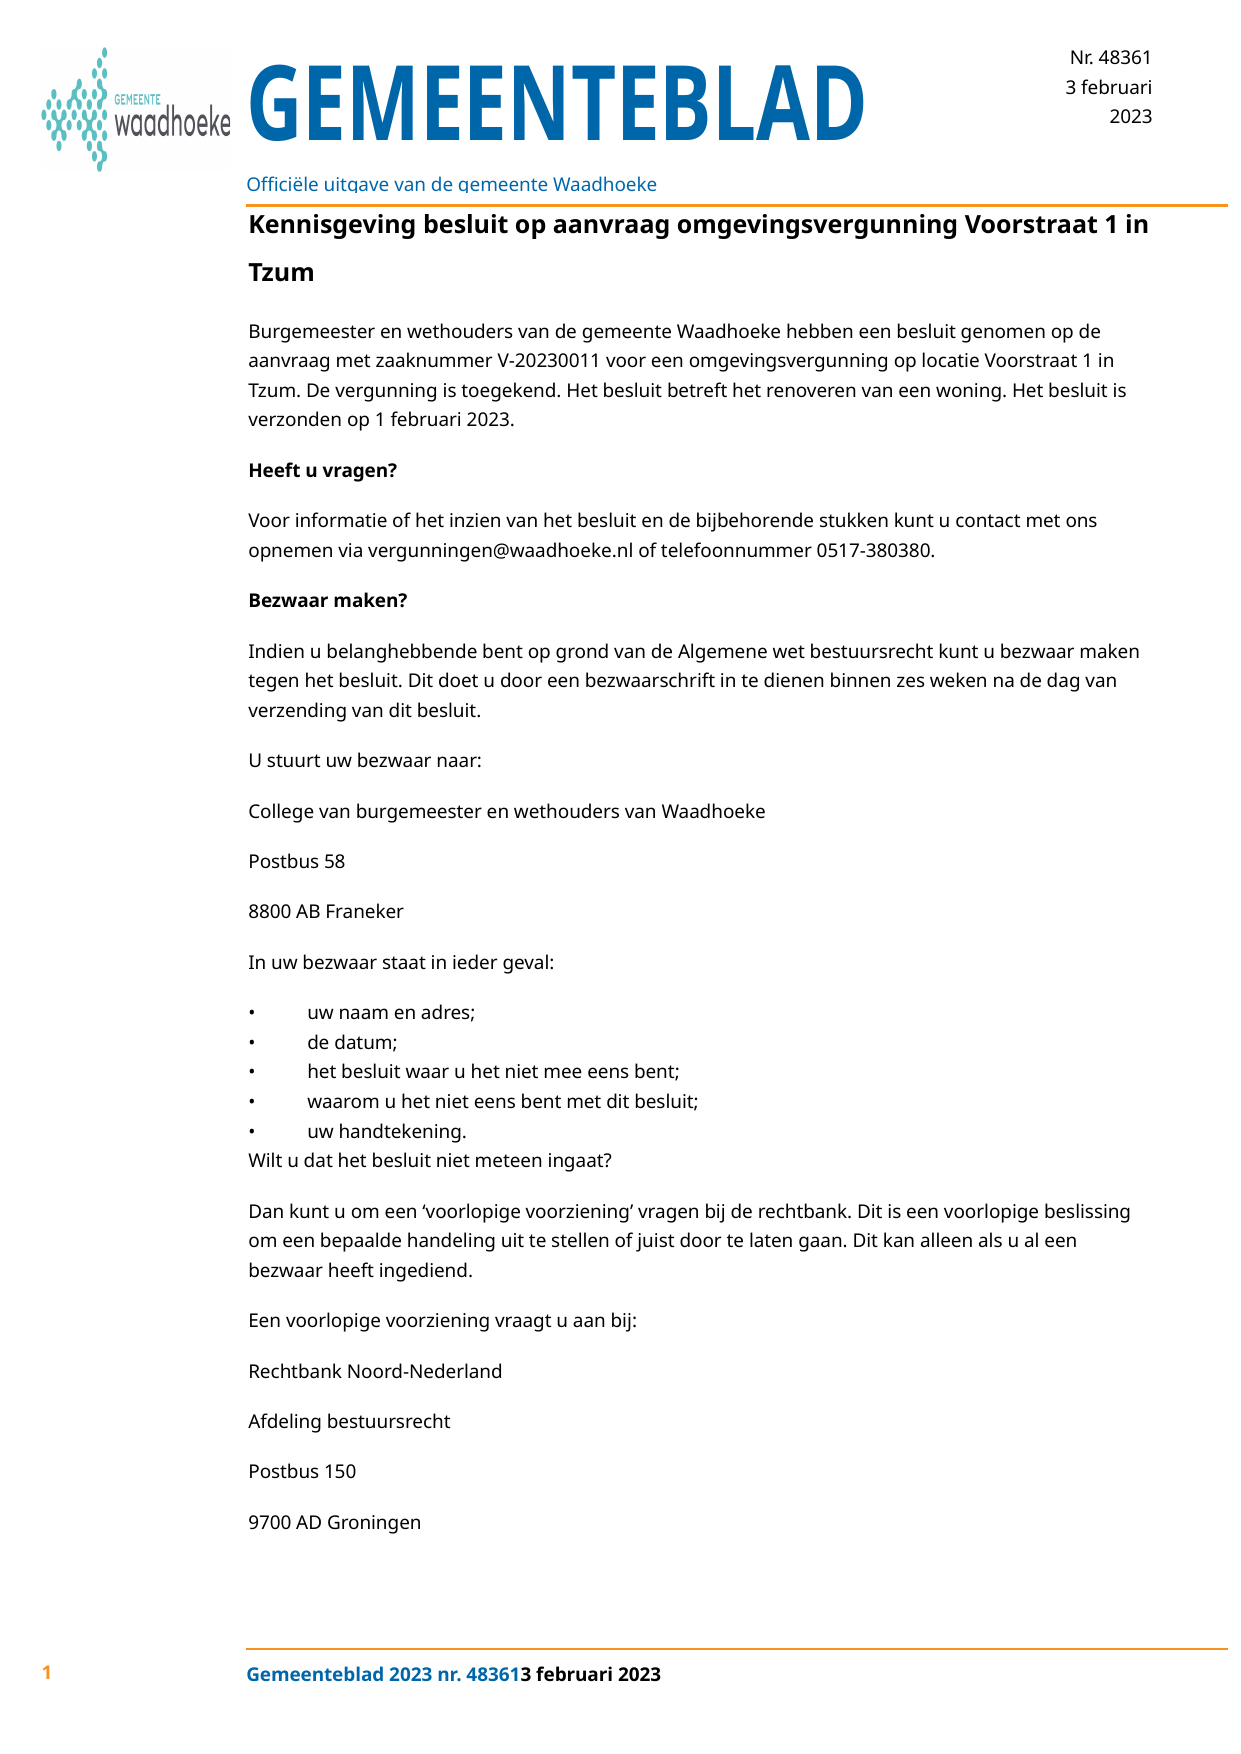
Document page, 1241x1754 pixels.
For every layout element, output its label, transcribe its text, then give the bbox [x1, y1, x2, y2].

list uw naam en adres; [248, 999, 1152, 1025]
text Afdeling bestuursrecht [248, 1408, 1152, 1434]
text U stuurt uw bezwaar naar: [248, 747, 1152, 773]
text Indien u belanghebbende bent op grond van de Algemene wet bestuursrecht kunt u bezwaar maken tegen het besluit. Dit doet u door een bezwaarschrift in te dienen binnen zes weken na de dag van verzending van dit besluit. [248, 638, 1152, 723]
text Wilt u dat het besluit niet meteen ingaat? [248, 1147, 1152, 1173]
text Dan kunt u om een ‘voorlopige voorziening’ vragen bij de rechtbank. Dit is een voorlopige beslissing om een bepaalde handeling uit te stellen of juist door te laten gaan. Dit kan alleen als u al een bezwaar heeft ingediend. [248, 1198, 1152, 1283]
list het besluit waar u het niet mee eens bent; [248, 1059, 1152, 1084]
text Bezwaar maken? [248, 587, 1152, 613]
text Postbus 58 [248, 848, 1152, 874]
list waarom u het niet eens bent met dit besluit; [248, 1088, 1152, 1114]
text Postbus 150 [248, 1459, 1152, 1484]
text 8800 AB Franeker [248, 899, 1152, 924]
text 9700 AD Groningen [248, 1509, 1152, 1535]
text Burgemeester en wethouders van de gemeente Waadhoeke hebben een besluit genomen op de aanvraag met zaaknummer V-20230011 voor een omgevingsvergunning op locatie Voorstraat 1 in Tzum. De vergunning is toegekend. Het besluit betreft het renoveren van een woning. Het besluit is verzonden op 1 februari 2023. [248, 318, 1152, 432]
text Heeft u vragen? [248, 457, 1152, 483]
list uw handtekening. [248, 1118, 1152, 1144]
text Een voorlopige voorziening vraagt u aan bij: [248, 1307, 1152, 1333]
text Voor informatie of het inzien van het besluit en de bijbehorende stukken kunt u contact met ons opnemen via vergunningen@waadhoeke.nl of telefoonnummer 0517-380380. [248, 507, 1152, 563]
text Rechtbank Noord-Nederland [248, 1358, 1152, 1384]
text College van burgemeester en wethouders van Waadhoeke [248, 798, 1152, 824]
text In uw bezwaar staat in ieder geval: [248, 949, 1152, 975]
text Kennisgeving besluit op aanvraag omgevingsvergunning Voorstraat 1 in Tzum [248, 207, 1152, 288]
picture [41, 47, 231, 172]
list de datum; [248, 1029, 1152, 1055]
